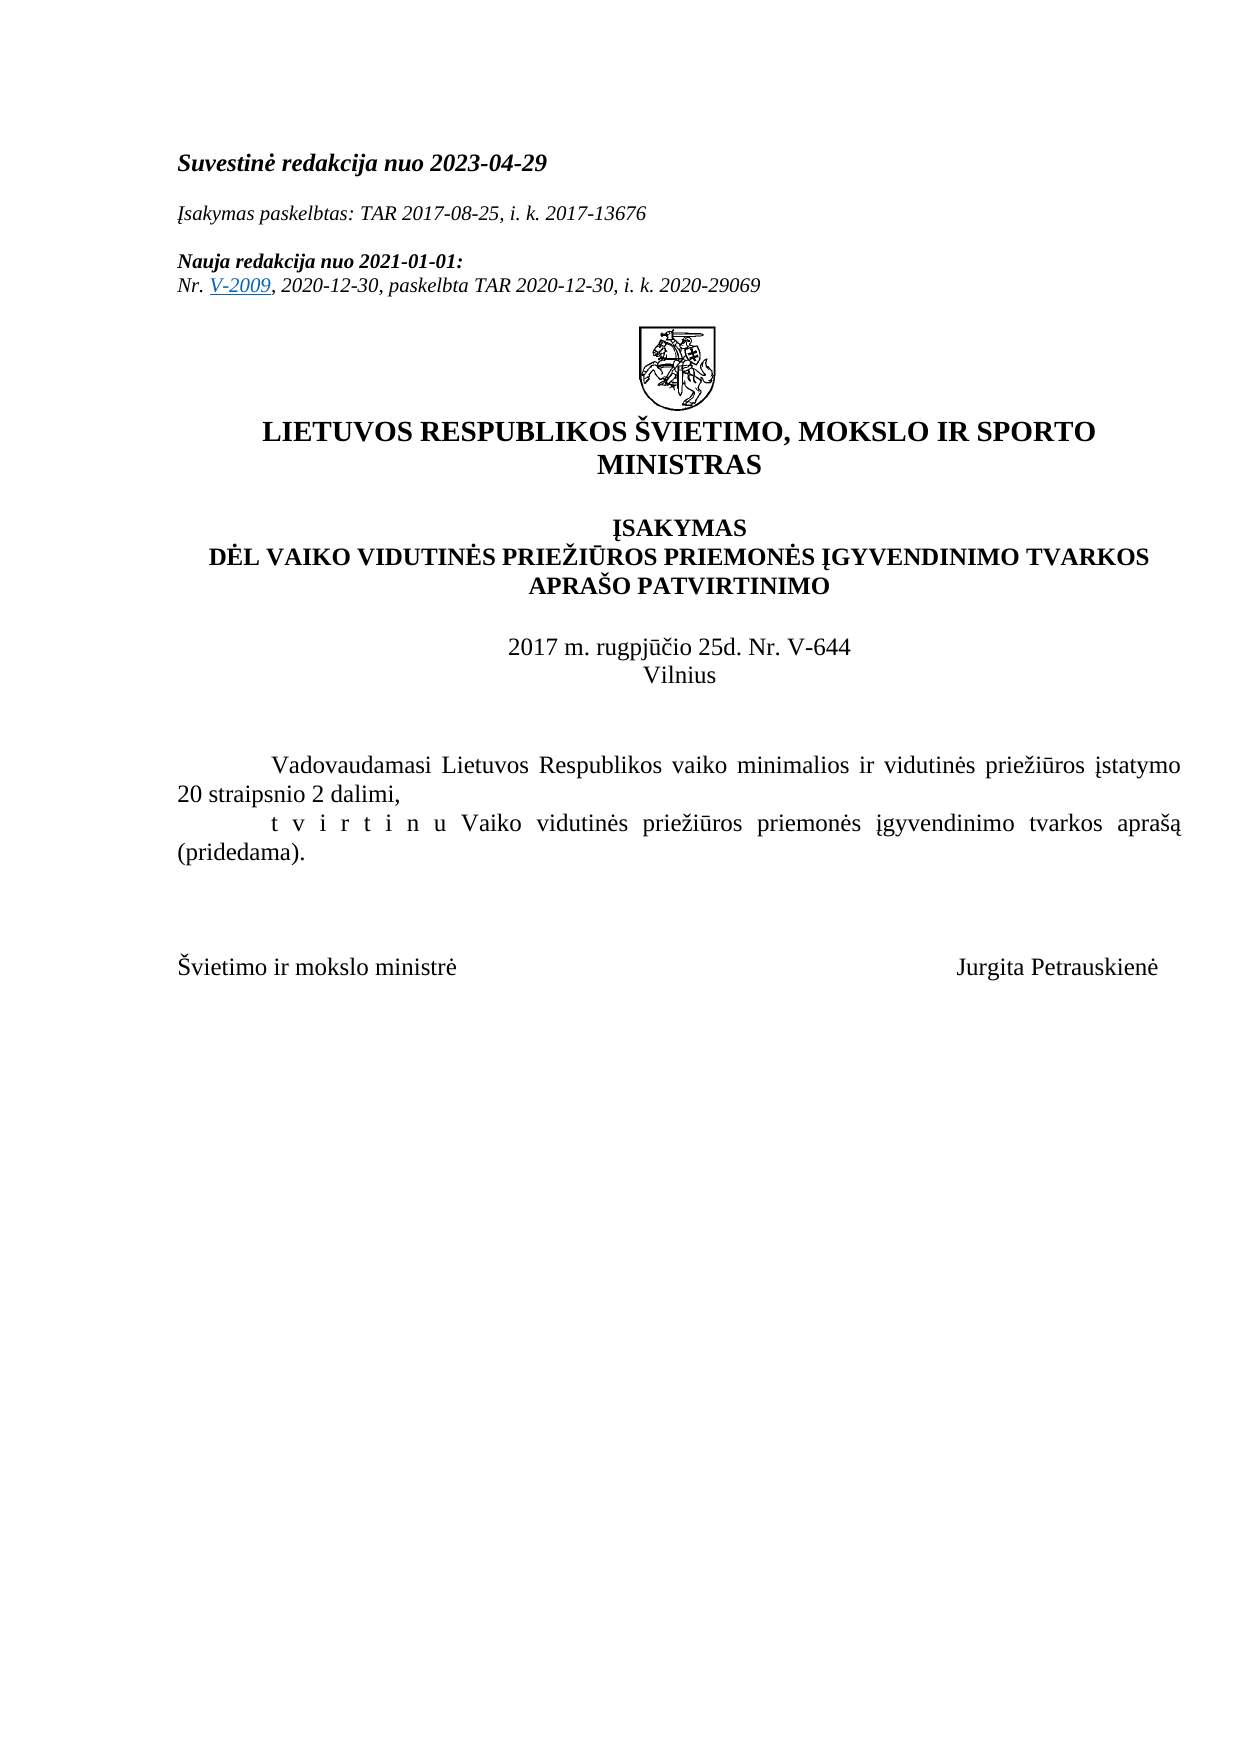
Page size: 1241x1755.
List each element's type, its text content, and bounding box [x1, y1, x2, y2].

text Švietimo ir mokslo ministrė Jurgita Petrauskienė [177, 952, 1182, 981]
text 2017 m. rugpjūčio 25d. Nr. V-644 [177, 632, 1182, 661]
text DĖL VAIKO VIDUTINĖS PRIEŽIŪROS PRIEMONĖS ĮGYVENDINIMO TVARKOS APRAŠO PATVIRTINIMO [177, 542, 1182, 599]
text Suvestinė redakcija nuo 2023-04-29 [177, 148, 1182, 176]
text t v i r t i n u Vaiko vidutinės priežiūros priemonės įgyvendinimo tvarkos aprašą (pridedama). [177, 808, 1182, 866]
text LIETUVOS RESPUBLIKOS ŠVIETIMO, MOKSLO IR SPORTO MINISTRAS [177, 414, 1182, 481]
text ĮSAKYMAS [177, 513, 1182, 542]
text Nr. V-2009, 2020-12-30, paskelbta TAR 2020-12-30, i. k. 2020-29069 [177, 273, 1182, 297]
text Nauja redakcija nuo 2021-01-01: [177, 249, 1182, 273]
text Įsakymas paskelbtas: TAR 2017-08-25, i. k. 2017-13676 [177, 201, 1182, 224]
text Vadovaudamasi Lietuvos Respublikos vaiko minimalios ir vidutinės priežiūros įstatymo 20 straipsnio 2 dalimi, [177, 751, 1182, 808]
text Vilnius [177, 661, 1182, 689]
